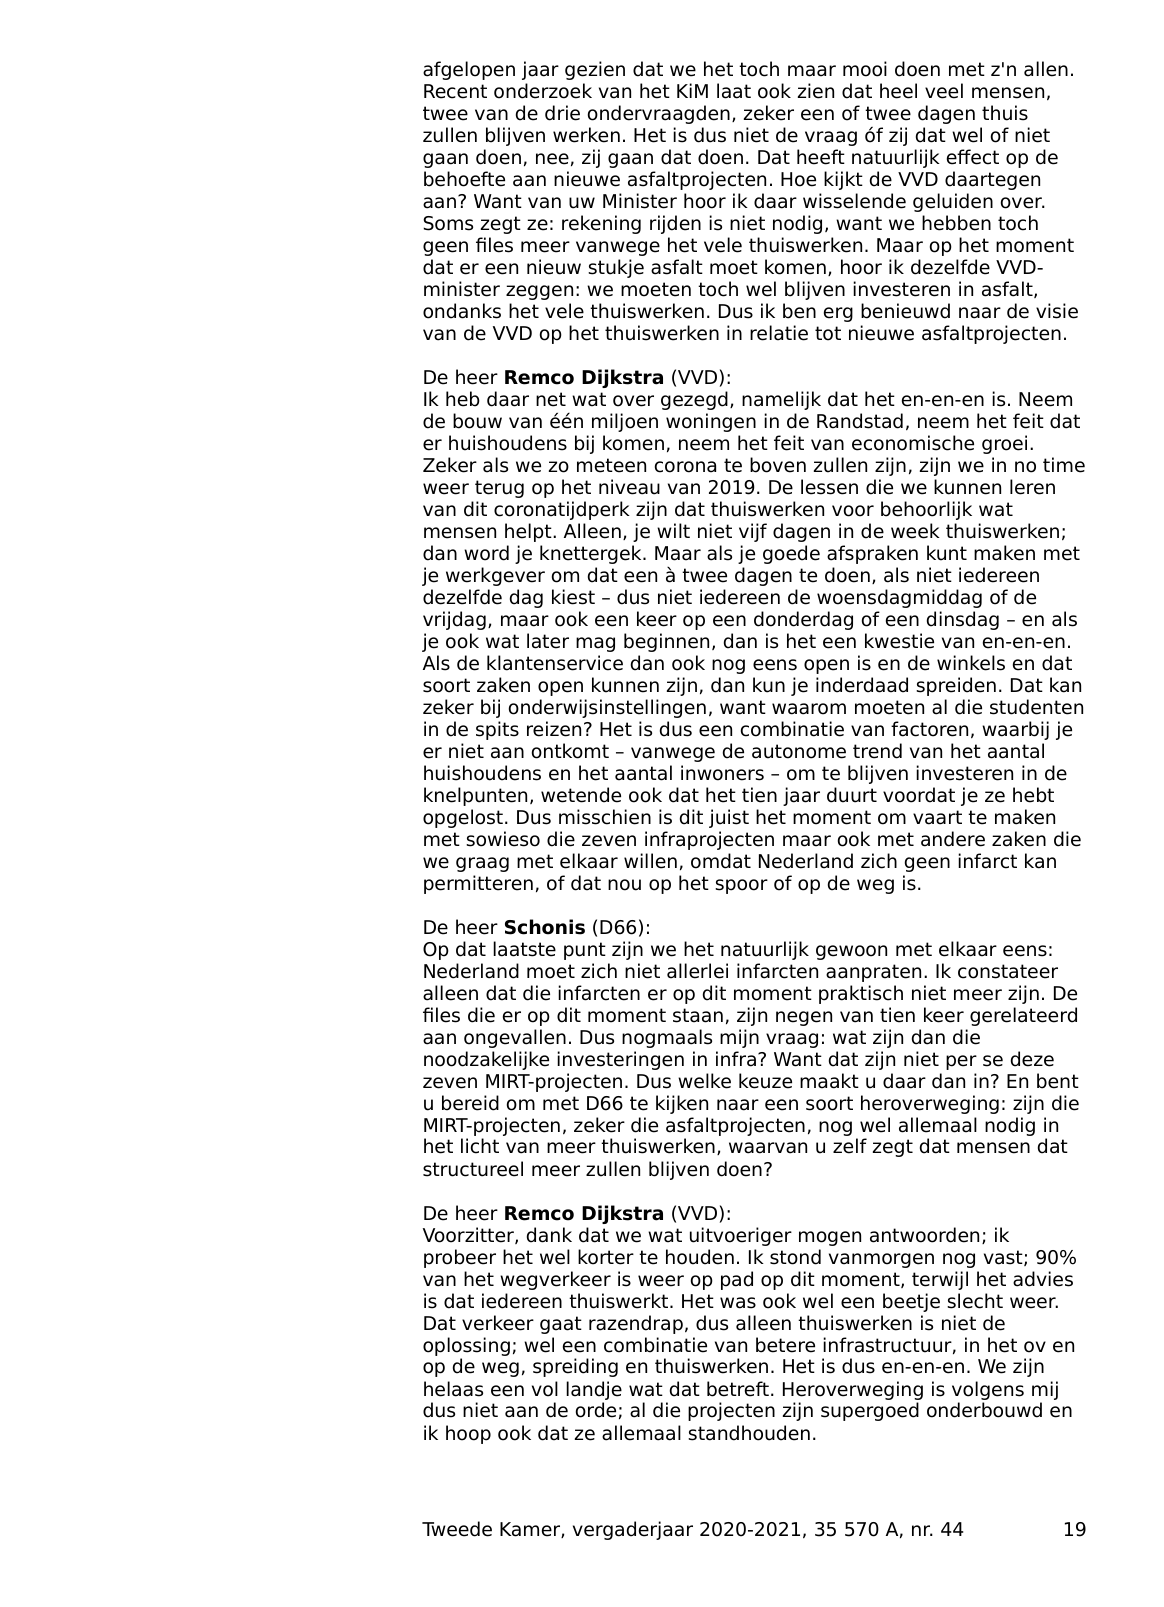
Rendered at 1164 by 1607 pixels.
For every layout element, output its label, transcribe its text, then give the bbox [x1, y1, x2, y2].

text afgelopen jaar gezien dat we het toch maar mooi doen met z'n allen. Recent onderzoek van het KiM laat ook zien dat heel veel mensen, twee van de drie ondervraagden, zeker een of twee dagen thuis zullen blijven werken. Het is dus niet de vraag óf zij dat wel of niet gaan doen, nee, zij gaan dat doen. Dat heeft natuurlijk effect op de behoefte aan nieuwe asfaltprojecten. Hoe kijkt de VVD daartegen aan? Want van uw Minister hoor ik daar wisselende geluiden over. Soms zegt ze: rekening rijden is niet nodig, want we hebben toch geen files meer vanwege het vele thuiswerken. Maar op het moment dat er een nieuw stukje asfalt moet komen, hoor ik dezelfde VVD-minister zeggen: we moeten toch wel blijven investeren in asfalt, ondanks het vele thuiswerken. Dus ik ben erg benieuwd naar de visie van de VVD op het thuiswerken in relatie tot nieuwe asfaltprojecten. [422, 59, 1087, 345]
text Voorzitter, dank dat we wat uitvoeriger mogen antwoorden; ik probeer het wel korter te houden. Ik stond vanmorgen nog vast; 90% van het wegverkeer is weer op pad op dit moment, terwijl het advies is dat iedereen thuiswerkt. Het was ook wel een beetje slecht weer. Dat verkeer gaat razendrap, dus alleen thuiswerken is niet de oplossing; wel een combinatie van betere infrastructuur, in het ov en op de weg, spreiding en thuiswerken. Het is dus en-en-en. We zijn helaas een vol landje wat dat betreft. Heroverweging is volgens mij dus niet aan de orde; al die projecten zijn supergoed onderbouwd en ik hoop ook dat ze allemaal standhouden. [422, 1224, 1087, 1444]
text De heer Schonis (D66): [422, 917, 1087, 939]
text Op dat laatste punt zijn we het natuurlijk gewoon met elkaar eens: Nederland moet zich niet allerlei infarcten aanpraten. Ik constateer alleen dat die infarcten er op dit moment praktisch niet meer zijn. De files die er op dit moment staan, zijn negen van tien keer gerelateerd aan ongevallen. Dus nogmaals mijn vraag: wat zijn dan die noodzakelijke investeringen in infra? Want dat zijn niet per se deze zeven MIRT-projecten. Dus welke keuze maakt u daar dan in? En bent u bereid om met D66 te kijken naar een soort heroverweging: zijn die MIRT-projecten, zeker die asfaltprojecten, nog wel allemaal nodig in het licht van meer thuiswerken, waarvan u zelf zegt dat mensen dat structureel meer zullen blijven doen? [422, 939, 1087, 1180]
text De heer Remco Dijkstra (VVD): [422, 1203, 1087, 1224]
text De heer Remco Dijkstra (VVD): [422, 367, 1087, 389]
text Ik heb daar net wat over gezegd, namelijk dat het en-en-en is. Neem de bouw van één miljoen woningen in de Randstad, neem het feit dat er huishoudens bij komen, neem het feit van economische groei. Zeker als we zo meteen corona te boven zullen zijn, zijn we in no time weer terug op het niveau van 2019. De lessen die we kunnen leren van dit coronatijdperk zijn dat thuiswerken voor behoorlijk wat mensen helpt. Alleen, je wilt niet vijf dagen in de week thuiswerken; dan word je knettergek. Maar als je goede afspraken kunt maken met je werkgever om dat een à twee dagen te doen, als niet iedereen dezelfde dag kiest – dus niet iedereen de woensdagmiddag of de vrijdag, maar ook een keer op een donderdag of een dinsdag – en als je ook wat later mag beginnen, dan is het een kwestie van en-en-en. Als de klantenservice dan ook nog eens open is en de winkels en dat soort zaken open kunnen zijn, dan kun je inderdaad spreiden. Dat kan zeker bij onderwijsinstellingen, want waarom moeten al die studenten in de spits reizen? Het is dus een combinatie van factoren, waarbij je er niet aan ontkomt – vanwege de autonome trend van het aantal huishoudens en het aantal inwoners – om te blijven investeren in de knelpunten, wetende ook dat het tien jaar duurt voordat je ze hebt opgelost. Dus misschien is dit juist het moment om vaart te maken met sowieso die zeven infraprojecten maar ook met andere zaken die we graag met elkaar willen, omdat Nederland zich geen infarct kan permitteren, of dat nou op het spoor of op de weg is. [422, 389, 1087, 894]
